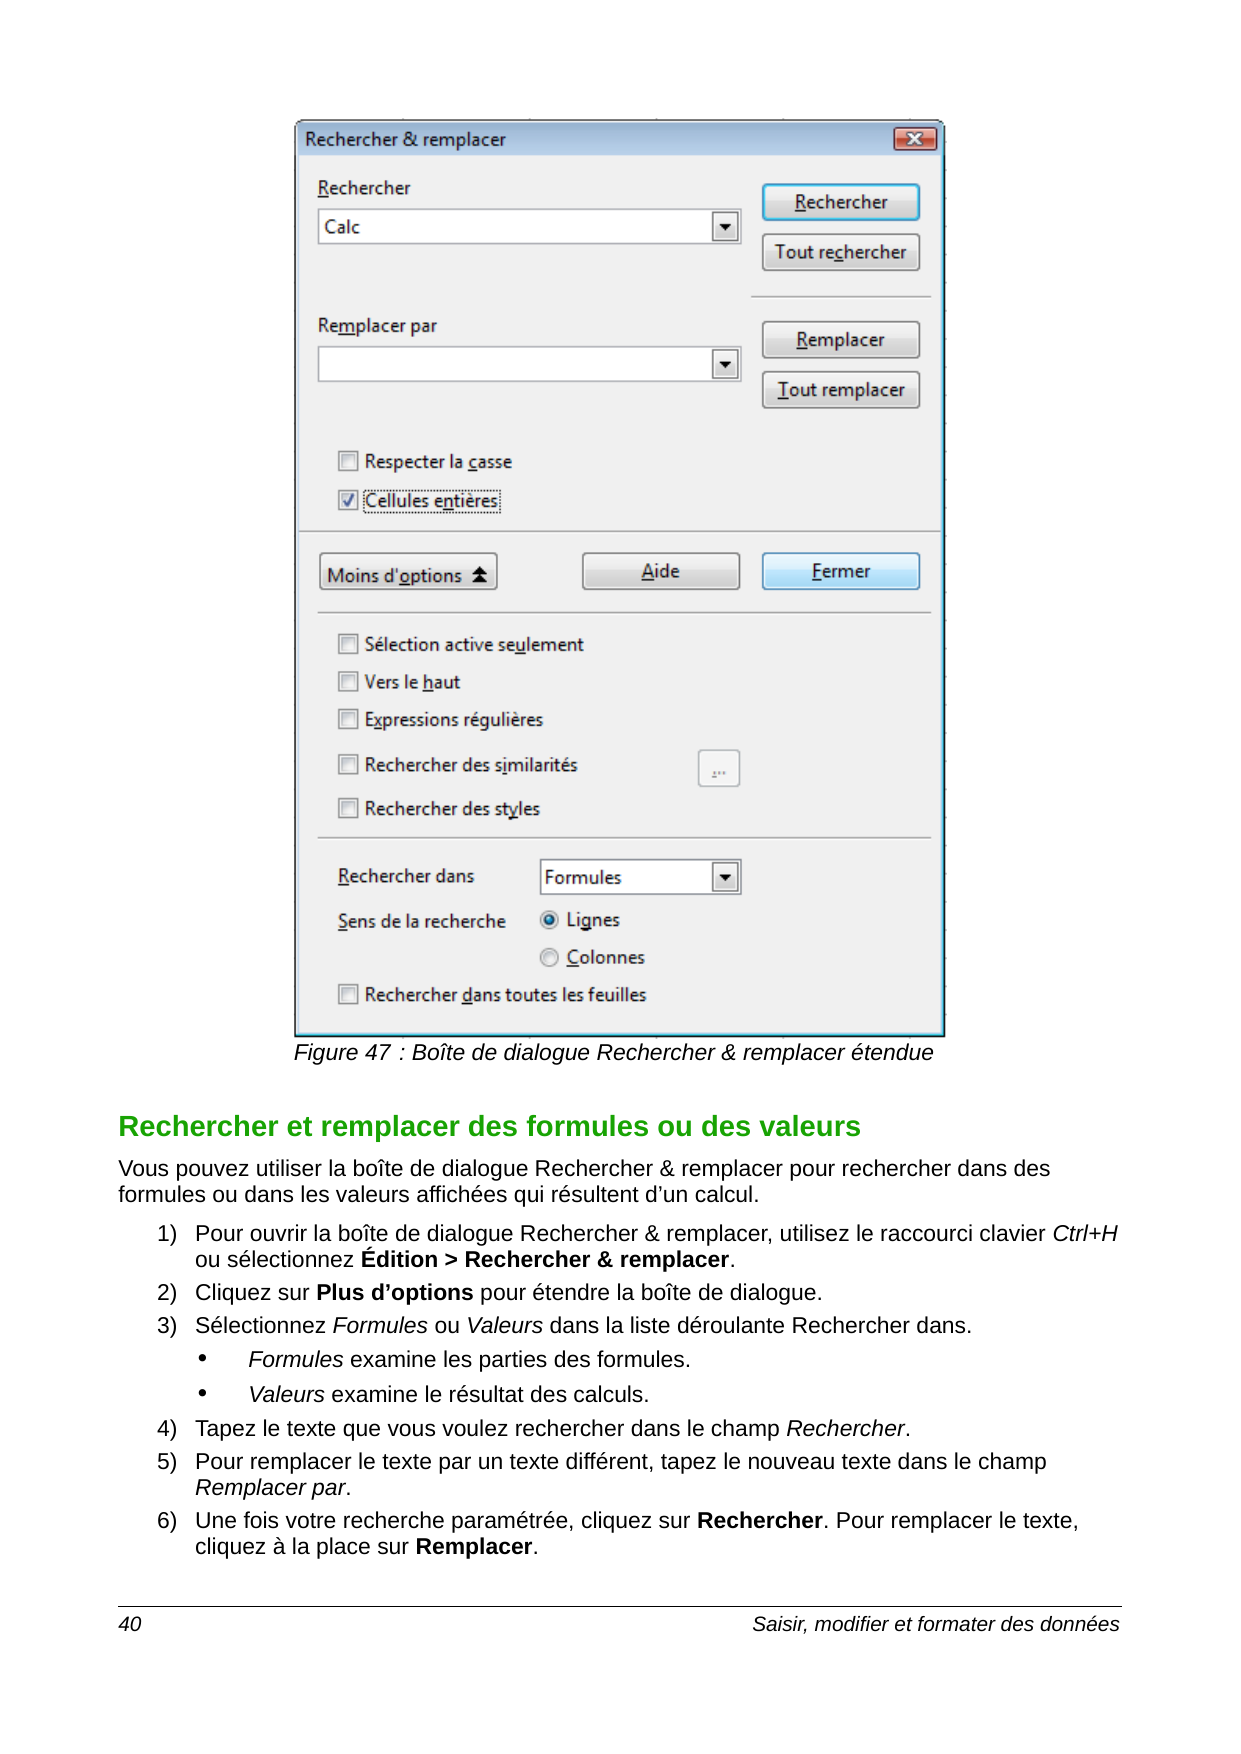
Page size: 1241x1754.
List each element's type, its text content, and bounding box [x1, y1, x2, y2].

list Valeurs examine le résultat des calculs. [195, 1379, 1122, 1409]
list Pour remplacer le texte par un texte différent, tapez le nouveau texte dans le champ Remplacer par. [177, 1448, 1122, 1500]
list Sélectionnez Formules ou Valeurs dans la liste déroulante Rechercher dans. [177, 1312, 1122, 1338]
text Figure 47 : Boîte de dialogue Rechercher & remplacer étendue [293, 1039, 947, 1065]
picture [293, 118, 947, 1039]
list Pour ouvrir la boîte de dialogue Rechercher & remplacer, utilisez le raccourci clavier Ctrl+H ou sélectionnez Édition > Rechercher & remplacer. [177, 1220, 1122, 1273]
list Tapez le texte que vous voulez rechercher dans le champ Rechercher. [177, 1415, 1122, 1441]
text Vous pouvez utiliser la boîte de dialogue Rechercher & remplacer pour rechercher dans des formules ou dans les valeurs affichées qui résultent d’un calcul. [118, 1155, 1122, 1207]
list Une fois votre recherche paramétrée, cliquez sur Rechercher. Pour remplacer le texte, cliquez à la place sur Remplacer. [177, 1507, 1122, 1559]
list Cliquez sur Plus d’options pour étendre la boîte de dialogue. [177, 1279, 1122, 1305]
list Formules examine les parties des formules. [195, 1344, 1122, 1373]
subtitle Rechercher et remplacer des formules ou des valeurs [118, 1109, 1122, 1142]
